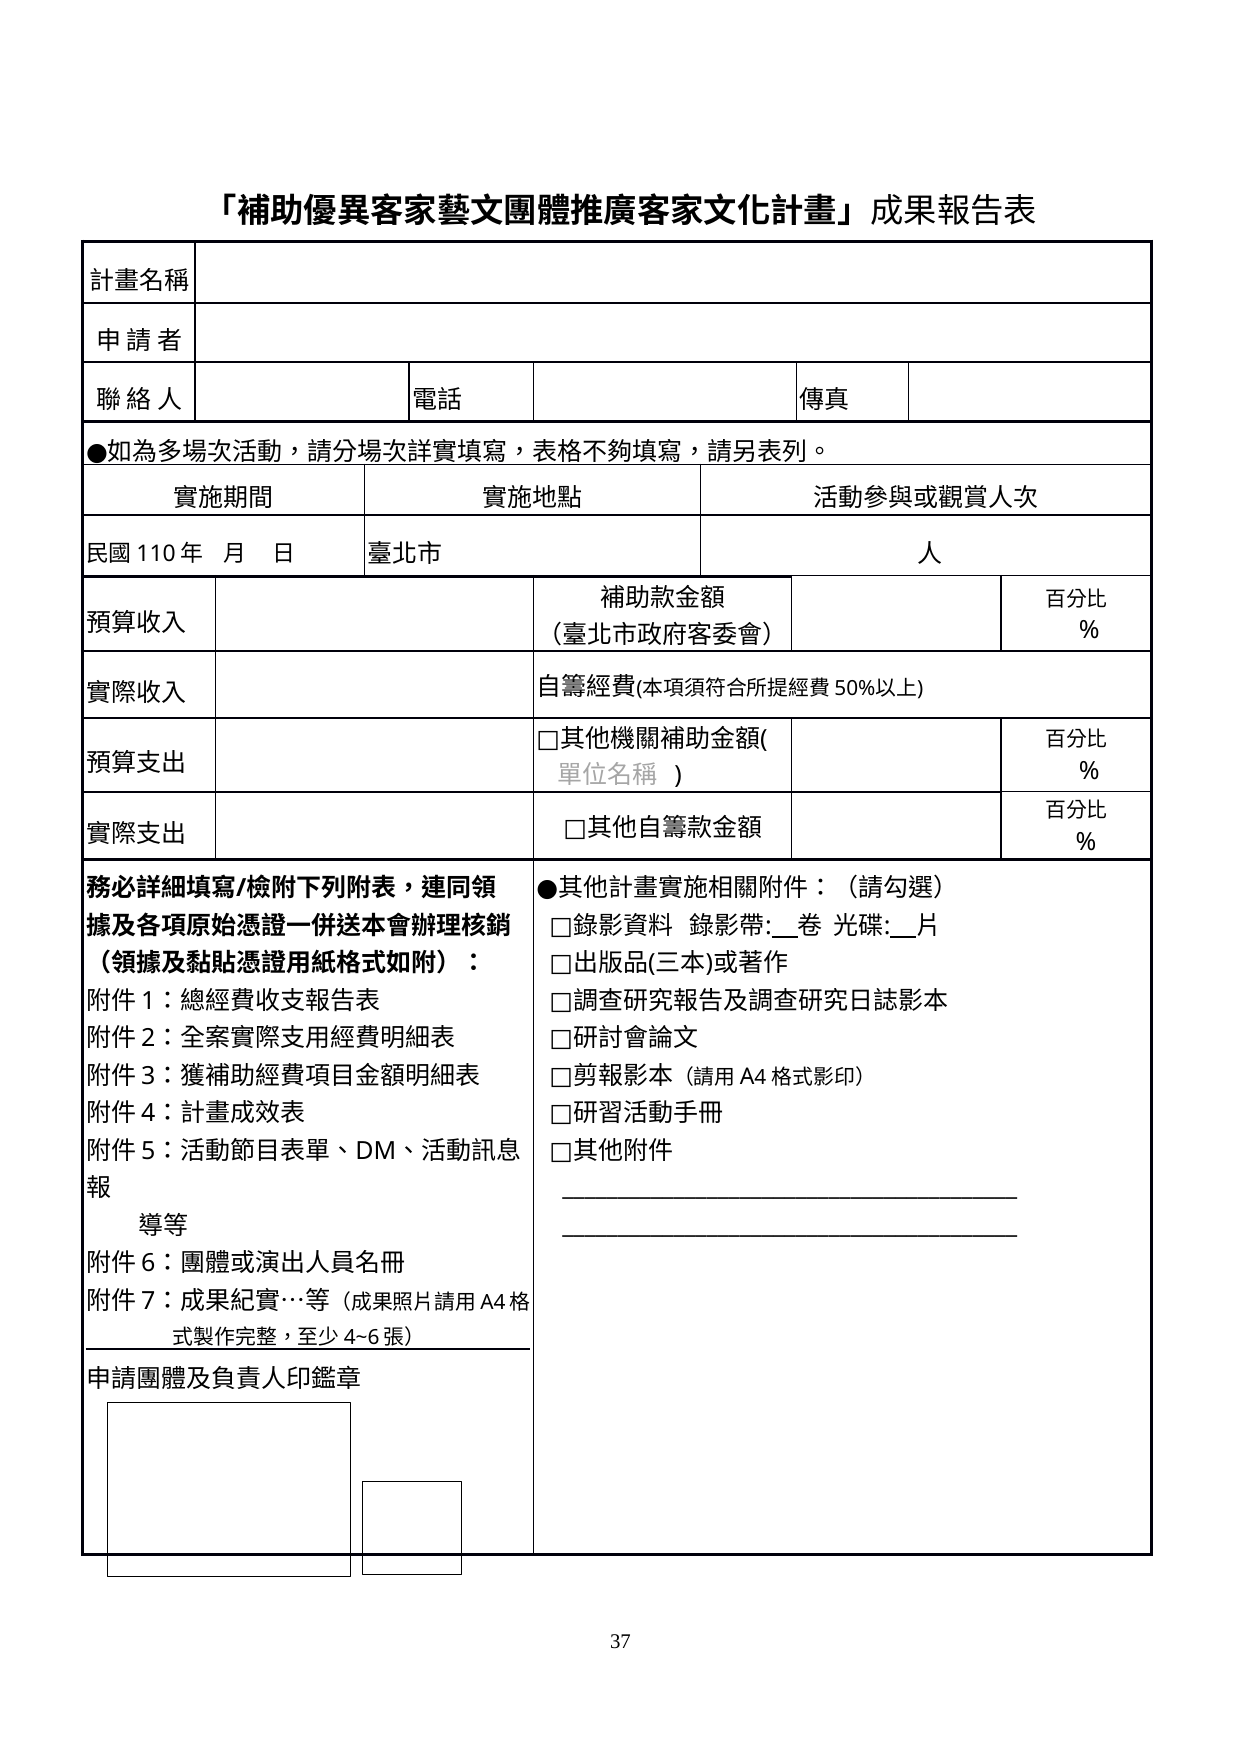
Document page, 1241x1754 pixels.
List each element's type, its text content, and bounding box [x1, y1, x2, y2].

table_cell □其他自籌款金額 [534, 793, 791, 858]
table_cell 實施地點 [365, 465, 700, 514]
table_cell [792, 793, 1000, 858]
table_cell 預算支出 [84, 719, 215, 791]
table_cell [216, 719, 533, 791]
table_cell 傳真 [797, 363, 908, 420]
table_cell 申 請 者 [84, 304, 194, 361]
table_cell [909, 363, 1150, 420]
table_header [196, 243, 1150, 302]
table_cell 實施期間 [84, 465, 364, 514]
table_cell □其他機關補助金額( 單位名稱 ) [534, 719, 791, 791]
table_cell 實際支出 [84, 793, 215, 858]
table_cell [216, 793, 533, 858]
text 「補助優異客家藝文團體推廣客家文化計畫」成果報告表 [187, 164, 1053, 239]
table_cell ●如為多場次活動，請分場次詳實填寫，表格不夠填寫，請另表列。 [84, 423, 1150, 463]
table_cell 電話 [410, 363, 533, 420]
table_cell [196, 363, 408, 420]
table_cell 民國110年 月 日 [84, 516, 364, 575]
table_cell [216, 652, 533, 717]
table_cell [792, 719, 1000, 791]
table_cell 自籌經費(本項須符合所提經費50%以上) [534, 652, 1150, 717]
table_cell 人 [701, 516, 1150, 575]
table_cell [534, 363, 796, 420]
table_cell 預算收入 [84, 578, 215, 650]
table_cell 臺北市 [365, 516, 700, 575]
table_cell 百分比 % [1002, 719, 1150, 791]
table_cell 百分比 % [1002, 792, 1150, 858]
table_cell [216, 578, 533, 650]
table_header 計畫名稱 [84, 243, 194, 302]
table_cell 聯 絡 人 [84, 363, 194, 420]
table_cell 百分比 % [1002, 576, 1150, 650]
table_cell 務必詳細填寫/檢附下列附表，連同領 據及各項原始憑證一併送本會辦理核銷（領據及黏貼憑證用紙格式如附）： 附件1：總經費收支報告表 附件2：全案實際支用經費明細表 附件3：獲補助經費項目金額明細表 附件4：計畫成效表 附件5：活動節目表單、DM、活動訊息報 導等 附件6：團體或演出人員名冊 附件7：成果紀實…等（成果照片請用A4格式製作完整，至少4~6張） 申請團體及負責人印鑑章 [84, 861, 533, 1553]
table_cell 補助款金額 （臺北市政府客委會） [534, 578, 791, 650]
table_cell [196, 304, 1150, 361]
table_cell 實際收入 [84, 652, 215, 717]
table_cell 活動參與或觀賞人次 [701, 465, 1150, 514]
table_cell [792, 576, 1000, 650]
table_cell ●其他計畫實施相關附件：（請勾選） □錄影資料 錄影帶: 卷 光碟: 片 □出版品(三本)或著作 □調查研究報告及調查研究日誌影本 □研討會論文 □剪報影本（請用A4 格式影印） □研習活動手冊 □其他附件 _________________________________________ _________________________________________ [534, 861, 1150, 1553]
